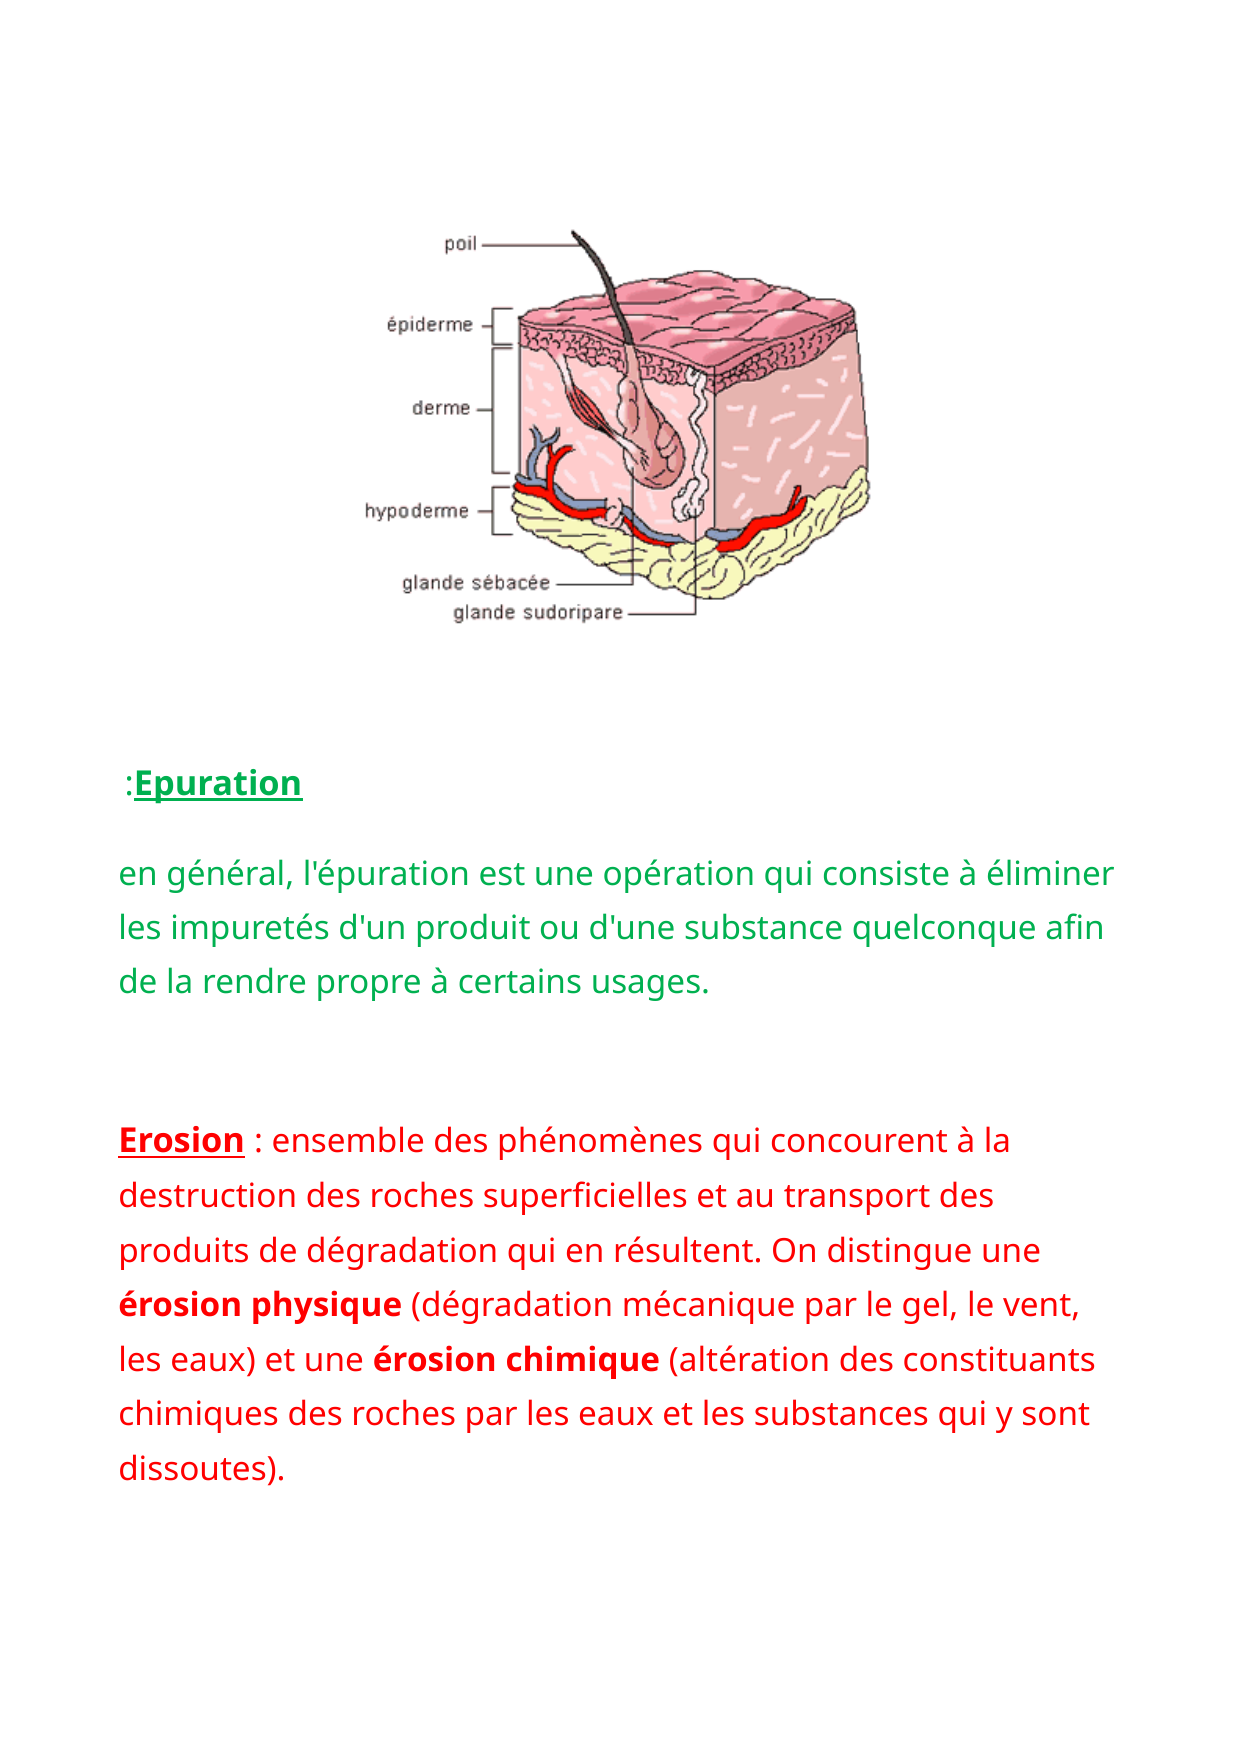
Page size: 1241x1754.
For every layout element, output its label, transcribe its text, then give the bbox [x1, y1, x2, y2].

picture [346, 201, 894, 650]
text :Epuration [118, 758, 1122, 805]
text Erosion : ensemble des phénomènes qui concourent à la destruction des roches superficielles et au transport des produits de dégradation qui en résultent. On distingue une érosion physique (dégradation mécanique par le gel, le vent, les eaux) et une érosion chimique (altération des constituants chimiques des roches par les eaux et les substances qui y sont dissoutes). [118, 1116, 1122, 1490]
text en général, l'épuration est une opération qui consiste à éliminer les impuretés d'un produit ou d'une substance quelconque afin de la rendre propre à certains usages. [118, 849, 1122, 1004]
